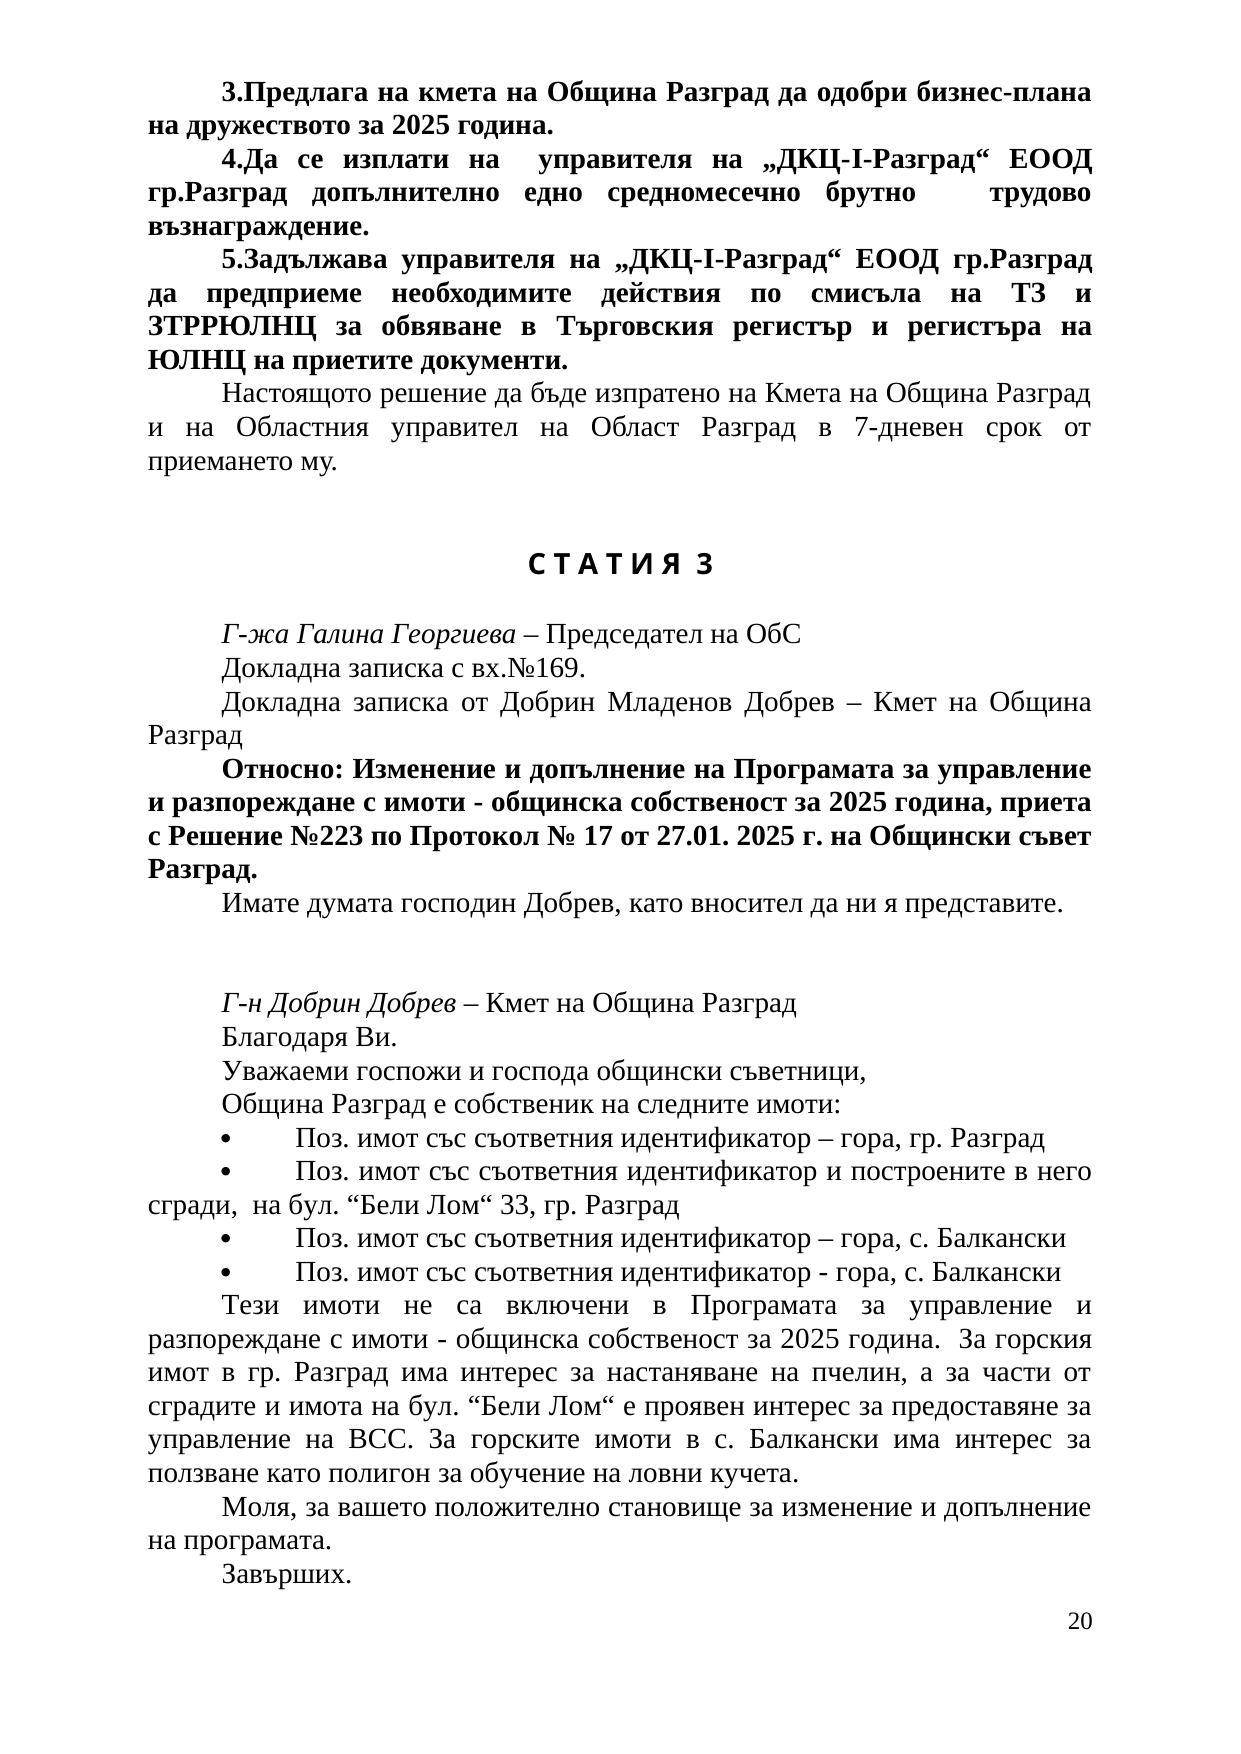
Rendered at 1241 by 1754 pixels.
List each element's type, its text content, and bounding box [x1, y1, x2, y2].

text Благодаря Ви. [148, 1019, 1093, 1053]
text Докладна записка от Добрин Младенов Добрев – Кмет на Община Разград [148, 684, 1093, 751]
text Г-н Добрин Добрев – Кмет на Община Разград [148, 986, 1093, 1019]
list Поз. имот със съответния идентификатор и построените в него сгради, на бул. “Бели Лом“ 33, гр. Разград [148, 1153, 1093, 1220]
text Моля, за вашето положително становище за изменение и допълнение на програмата. [148, 1489, 1093, 1556]
text С Т А Т И Я 3 [148, 543, 1093, 583]
text Настоящото решение да бъде изпратено на Кмета на Община Разград и на Областния управител на Област Разград в 7-дневен срок от приемането му. [148, 376, 1093, 476]
text Тези имоти не са включени в Програмата за управление и разпореждане с имоти - общинска собственост за 2025 година. За горския имот в гр. Разград има интерес за настаняване на пчелин, а за части от сградите и имота на бул. “Бели Лом“ е проявен интерес за предоставяне за управление на ВСС. За горските имоти в с. Балкански има интерес за ползване като полигон за обучение на ловни кучета. [148, 1287, 1093, 1489]
text 4.Да се изплати на управителя на „ДКЦ-I-Разград“ ЕООД гр.Разград допълнително едно средномесечно брутно трудово възнаграждение. [148, 141, 1093, 241]
list Поз. имот със съответния идентификатор – гора, с. Балкански [148, 1220, 1093, 1254]
text Община Разград е собственик на следните имоти: [148, 1086, 1093, 1120]
text Имате думата господин Добрев, като вносител да ни я представите. [148, 885, 1093, 918]
text Завърших. [148, 1556, 1093, 1589]
text Относно: Изменение и допълнение на Програмата за управление и разпореждане с имоти - общинска собственост за 2025 година, приета с Решение №223 по Протокол № 17 от 27.01. 2025 г. на Общински съвет Разград. [148, 751, 1093, 885]
text 5.Задължава управителя на „ДКЦ-I-Разград“ ЕООД гр.Разград да предприеме необходимите действия по смисъла на ТЗ и ЗТРРЮЛНЦ за обвяване в Търговския регистър и регистъра на ЮЛНЦ на приетите документи. [148, 241, 1093, 376]
text Уважаеми госпожи и господа общински съветници, [148, 1053, 1093, 1086]
text 3.Предлага на кмета на Община Разград да одобри бизнес-плана на дружеството за 2025 година. [148, 74, 1093, 141]
list Поз. имот със съответния идентификатор - гора, с. Балкански [148, 1254, 1093, 1287]
text Г-жа Галина Георгиева – Председател на ОбС [148, 617, 1093, 650]
list Поз. имот със съответния идентификатор – гора, гр. Разград [148, 1120, 1093, 1153]
text Докладна записка с вх.№169. [148, 650, 1093, 684]
